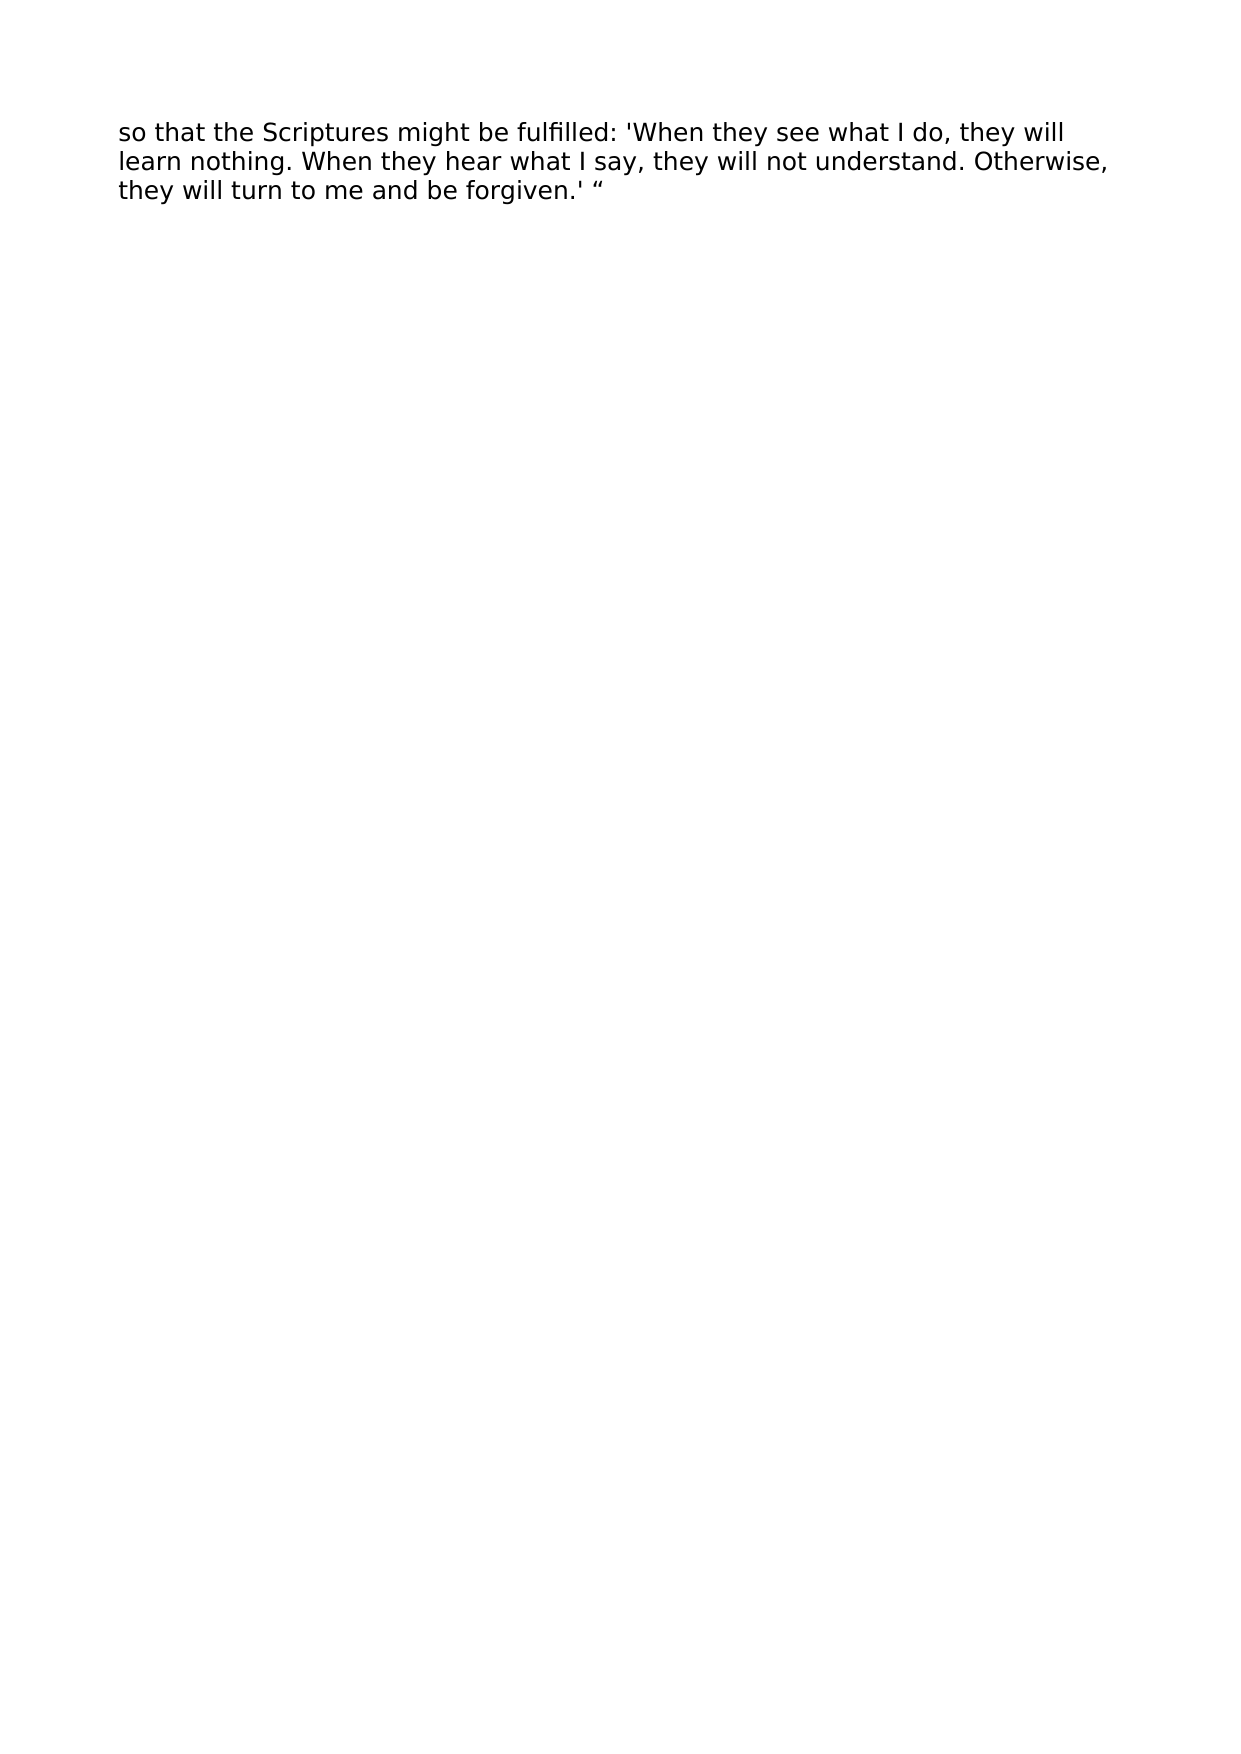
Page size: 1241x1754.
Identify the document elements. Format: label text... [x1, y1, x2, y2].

text so that the Scriptures might be fulfilled: 'When they see what I do, they will learn nothing. When they hear what I say, they will not understand. Otherwise, they will turn to me and be forgiven.' “ [118, 118, 1122, 206]
